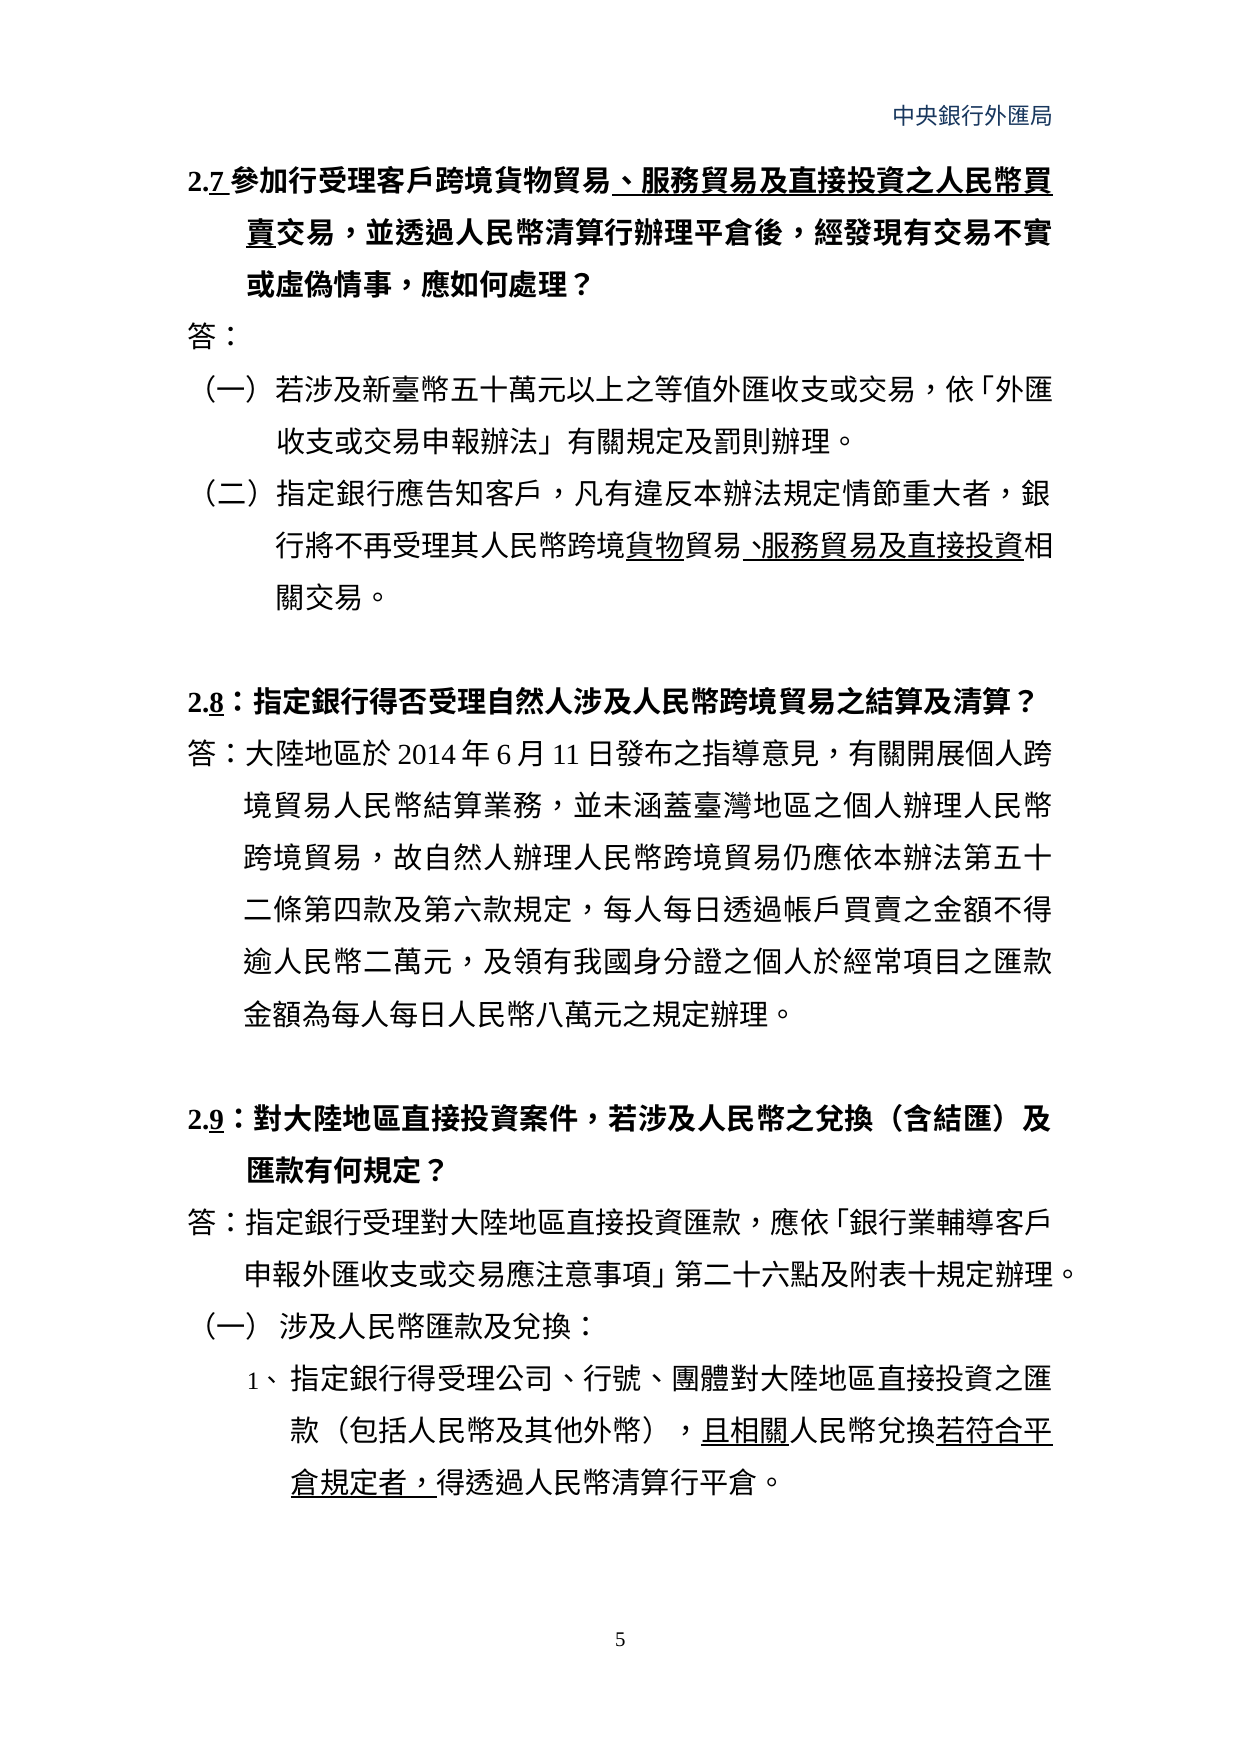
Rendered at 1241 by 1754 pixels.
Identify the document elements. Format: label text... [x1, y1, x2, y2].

text 2.9：對大陸地區直接投資案件，若涉及人民幣之兌換（含結匯）及匯款有何規定？ [187, 1087, 1053, 1192]
text 答：指定銀行受理對大陸地區直接投資匯款，應依「銀行業輔導客戶申報外匯收支或交易應注意事項」第二十六點及附表十規定辦理。 [187, 1192, 1053, 1296]
text 2.7參加行受理客戶跨境貨物貿易、服務貿易及直接投資之人民幣買賣交易，並透過人民幣清算行辦理平倉後，經發現有交易不實或虛偽情事，應如何處理？ [187, 150, 1053, 306]
text 2.8：指定銀行得否受理自然人涉及人民幣跨境貿易之結算及清算？ [187, 671, 1053, 723]
text （一）若涉及新臺幣五十萬元以上之等值外匯收支或交易，依「外匯收支或交易申報辦法」有關規定及罰則辦理。 [187, 358, 1053, 462]
text 答： [187, 306, 1053, 358]
list 涉及人民幣匯款及兌換： [187, 1296, 1053, 1348]
text 答：大陸地區於2014年6月11日發布之指導意見，有關開展個人跨境貿易人民幣結算業務，並未涵蓋臺灣地區之個人辦理人民幣跨境貿易，故自然人辦理人民幣跨境貿易仍應依本辦法第五十二條第四款及第六款規定，每人每日透過帳戶買賣之金額不得逾人民幣二萬元，及領有我國身分證之個人於經常項目之匯款金額為每人每日人民幣八萬元之規定辦理。 [187, 723, 1053, 1035]
text （二）指定銀行應告知客戶，凡有違反本辦法規定情節重大者，銀行將不再受理其人民幣跨境貨物貿易、服務貿易及直接投資相關交易。 [187, 462, 1053, 619]
list 指定銀行得受理公司、行號、團體對大陸地區直接投資之匯款（包括人民幣及其他外幣），且相關人民幣兌換若符合平倉規定者，得透過人民幣清算行平倉。 [247, 1348, 1053, 1504]
